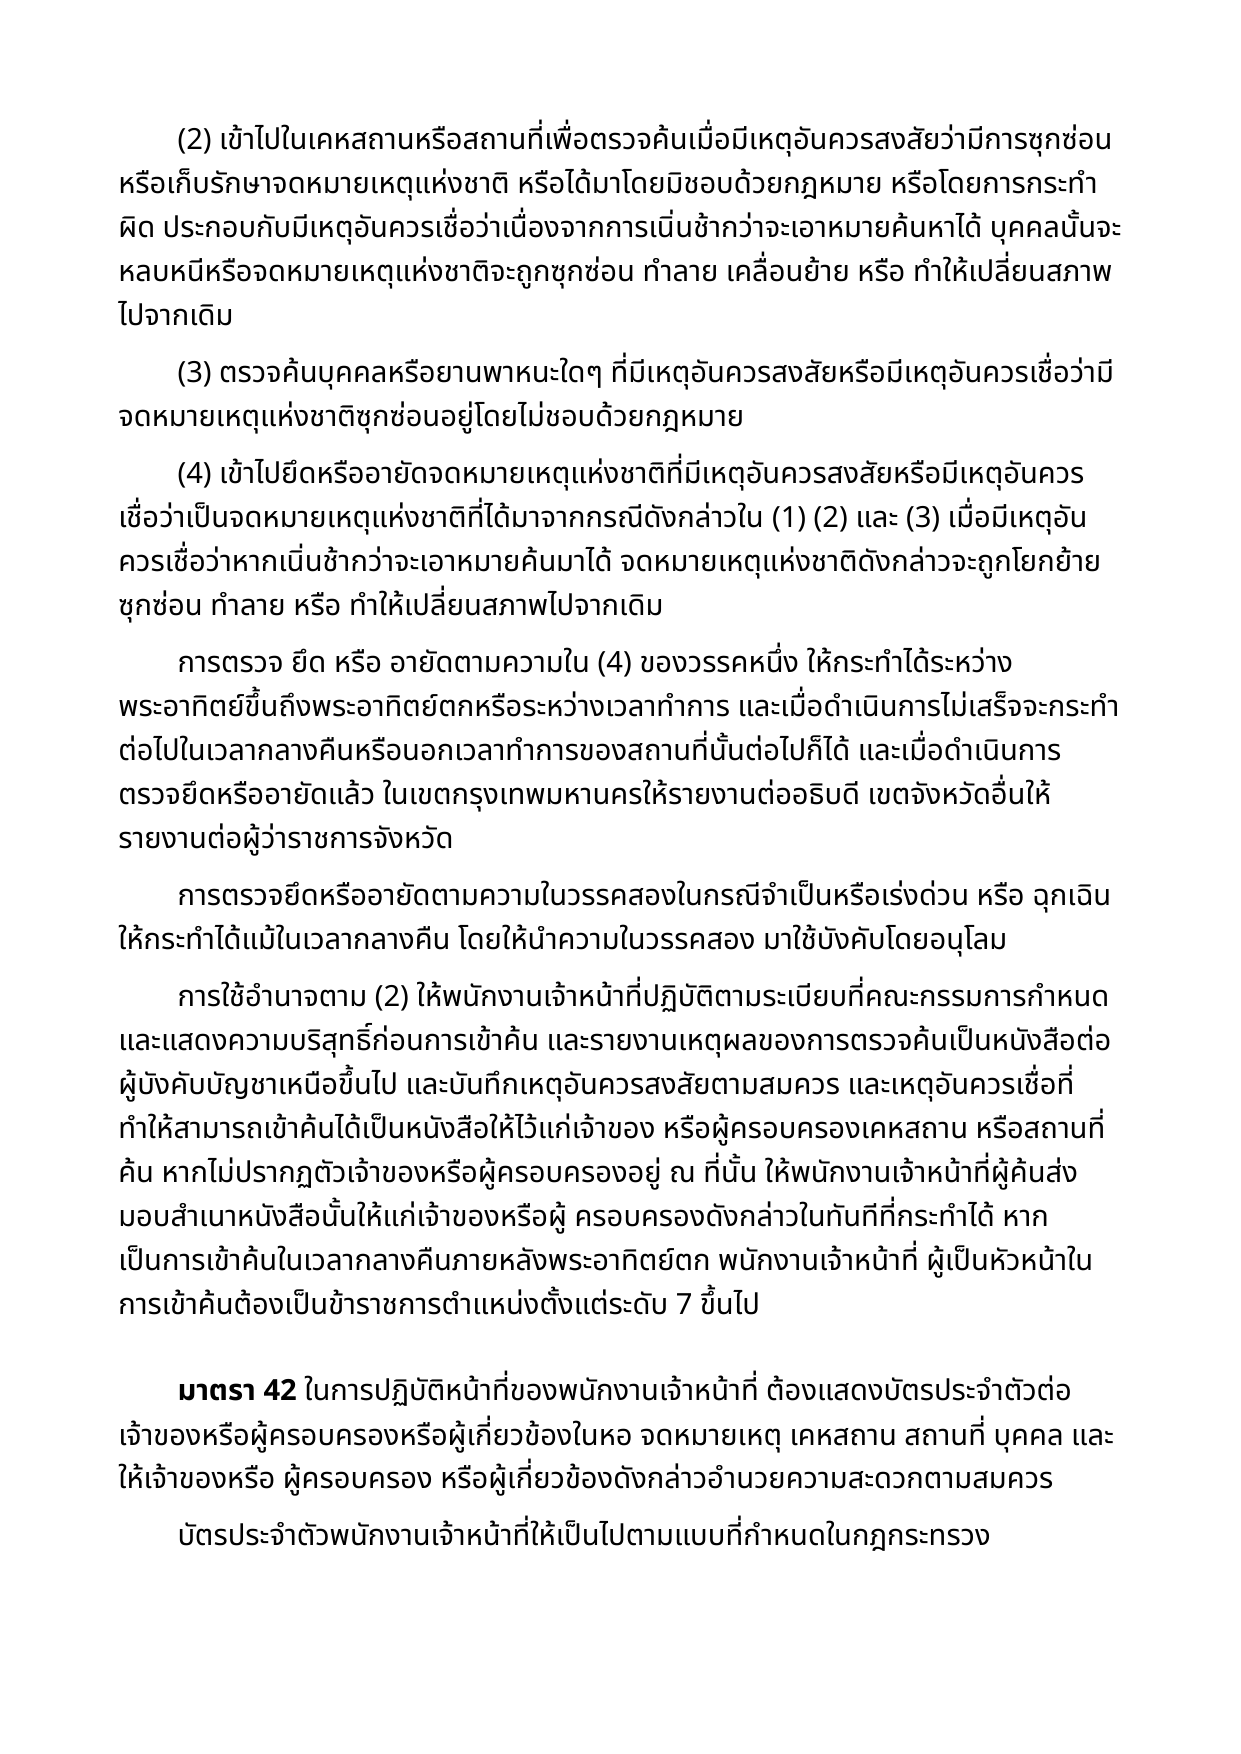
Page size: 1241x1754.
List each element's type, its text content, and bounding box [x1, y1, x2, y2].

text บัตรประจำตัวพนักงานเจ้าหน้าที่ให้เป็นไปตามแบบที่กำหนดในกฎกระทรวง [118, 1514, 1122, 1558]
text มาตรา 42 ในการปฏิบัติหน้าที่ของพนักงานเจ้าหน้าที่ ต้องแสดงบัตรประจำตัวต่อเจ้าของหรือผู้ครอบครองหรือผู้เกี่ยวข้องในหอ จดหมายเหตุ เคหสถาน สถานที่ บุคคล และให้เจ้าของหรือ ผู้ครอบครอง หรือผู้เกี่ยวข้องดังกล่าวอำนวยความสะดวกตามสมควร [118, 1370, 1122, 1502]
text การตรวจ ยึด หรือ อายัดตามความใน (4) ของวรรคหนึ่ง ให้กระทำได้ระหว่าง พระอาทิตย์ขึ้นถึงพระอาทิตย์ตกหรือระหว่างเวลาทำการ และเมื่อดำเนินการไม่เสร็จจะกระทำต่อไปในเวลากลางคืนหรือนอกเวลาทำการของสถานที่นั้นต่อไปก็ได้ และเมื่อดำเนินการตรวจยึดหรืออายัดแล้ว ในเขตกรุงเทพมหานครให้รายงานต่ออธิบดี เขตจังหวัดอื่นให้รายงานต่อผู้ว่าราชการจังหวัด [118, 641, 1122, 862]
text (4) เข้าไปยึดหรืออายัดจดหมายเหตุแห่งชาติที่มีเหตุอันควรสงสัยหรือมีเหตุอันควร เชื่อว่าเป็นจดหมายเหตุแห่งชาติที่ได้มาจากกรณีดังกล่าวใน (1) (2) และ (3) เมื่อมีเหตุอันควรเชื่อว่าหากเนิ่นช้ากว่าจะเอาหมายค้นมาได้ จดหมายเหตุแห่งชาติดังกล่าวจะถูกโยกย้าย ซุกซ่อน ทำลาย หรือ ทำให้เปลี่ยนสภาพไปจากเดิม [118, 452, 1122, 629]
text การตรวจยึดหรืออายัดตามความในวรรคสองในกรณีจำเป็นหรือเร่งด่วน หรือ ฉุกเฉินให้กระทำได้แม้ในเวลากลางคืน โดยให้นำความในวรรคสอง มาใช้บังคับโดยอนุโลม [118, 874, 1122, 962]
text การใช้อำนาจตาม (2) ให้พนักงานเจ้าหน้าที่ปฏิบัติตามระเบียบที่คณะกรรมการกำหนดและแสดงความบริสุทธิ์ก่อนการเข้าค้น และรายงานเหตุผลของการตรวจค้นเป็นหนังสือต่อผู้บังคับบัญชาเหนือขึ้นไป และบันทึกเหตุอันควรสงสัยตามสมควร และเหตุอันควรเชื่อที่ทำให้สามารถเข้าค้นได้เป็นหนังสือให้ไว้แก่เจ้าของ หรือผู้ครอบครองเคหสถาน หรือสถานที่ค้น หากไม่ปรากฏตัวเจ้าของหรือผู้ครอบครองอยู่ ณ ที่นั้น ให้พนักงานเจ้าหน้าที่ผู้ค้นส่งมอบสำเนาหนังสือนั้นให้แก่เจ้าของหรือผู้ ครอบครองดังกล่าวในทันทีที่กระทำได้ หากเป็นการเข้าค้นในเวลากลางคืนภายหลังพระอาทิตย์ตก พนักงานเจ้าหน้าที่ ผู้เป็นหัวหน้าในการเข้าค้นต้องเป็นข้าราชการตำแหน่งตั้งแต่ระดับ 7 ขึ้นไป [118, 975, 1122, 1328]
text (2) เข้าไปในเคหสถานหรือสถานที่เพื่อตรวจค้นเมื่อมีเหตุอันควรสงสัยว่ามีการซุกซ่อนหรือเก็บรักษาจดหมายเหตุแห่งชาติ หรือได้มาโดยมิชอบด้วยกฎหมาย หรือโดยการกระทำผิด ประกอบกับมีเหตุอันควรเชื่อว่าเนื่องจากการเนิ่นช้ากว่าจะเอาหมายค้นหาได้ บุคคลนั้นจะหลบหนีหรือจดหมายเหตุแห่งชาติจะถูกซุกซ่อน ทำลาย เคลื่อนย้าย หรือ ทำให้เปลี่ยนสภาพไปจากเดิม [118, 118, 1122, 339]
text (3) ตรวจค้นบุคคลหรือยานพาหนะใดๆ ที่มีเหตุอันควรสงสัยหรือมีเหตุอันควรเชื่อว่ามีจดหมายเหตุแห่งชาติซุกซ่อนอยู่โดยไม่ชอบด้วยกฎหมาย [118, 351, 1122, 439]
